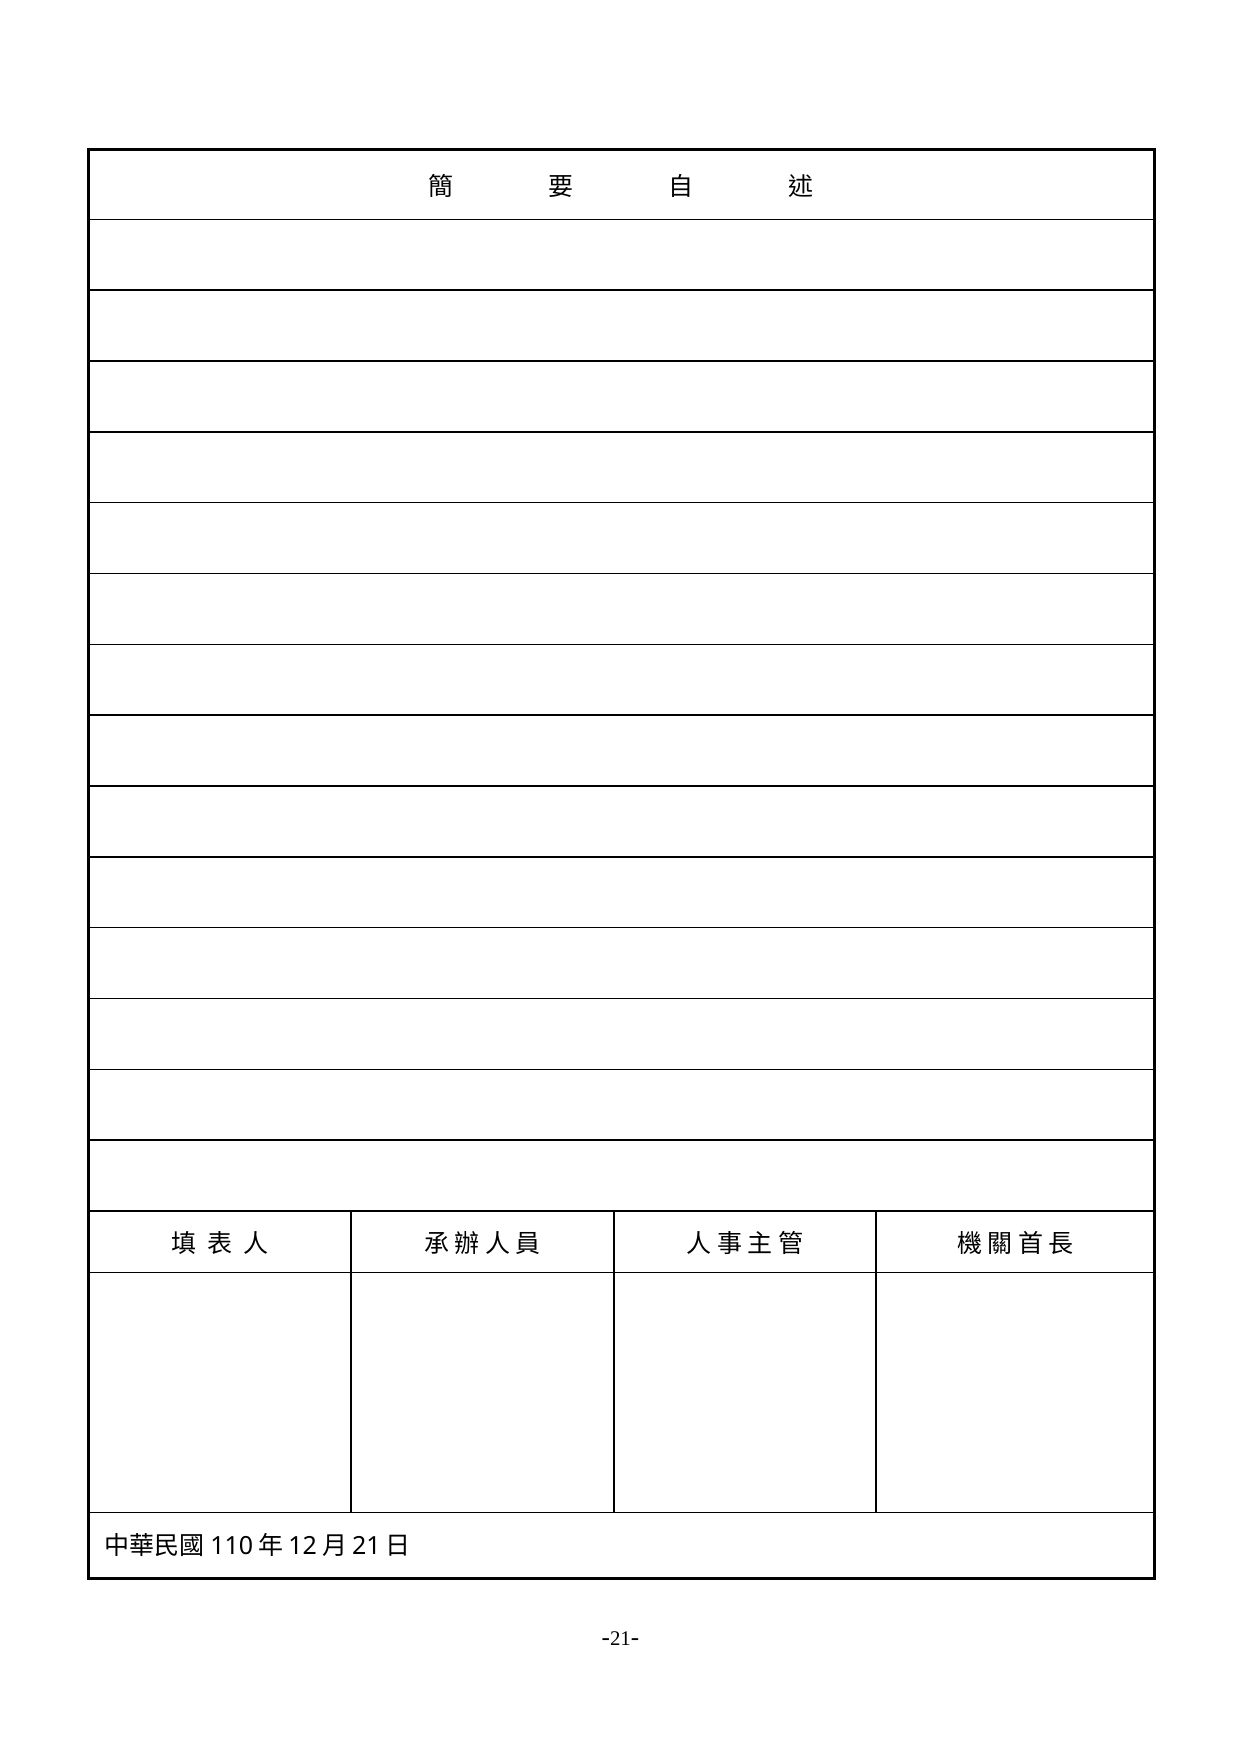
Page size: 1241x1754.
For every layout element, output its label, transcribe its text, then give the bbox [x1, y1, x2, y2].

table_cell [90, 433, 1153, 502]
table_cell [90, 574, 1153, 643]
table_cell [877, 1273, 1153, 1511]
table_header 簡 要 自 述 [90, 151, 1153, 218]
table_cell [352, 1273, 613, 1511]
table_cell 機 關 首 長 [877, 1212, 1153, 1271]
table_cell [90, 999, 1153, 1068]
table_cell [90, 220, 1153, 289]
table_cell [90, 928, 1153, 998]
table_cell [90, 645, 1153, 714]
table_cell 中華民國 110年12月21日 [90, 1513, 1153, 1577]
table_cell [90, 503, 1153, 573]
table_cell 承 辦 人 員 [352, 1212, 613, 1271]
table_cell [90, 1141, 1153, 1210]
table_cell [90, 787, 1153, 856]
table_cell [615, 1273, 875, 1511]
table_cell 人 事 主 管 [615, 1212, 875, 1271]
table_cell [90, 716, 1153, 785]
table_cell 填 表 人 [90, 1212, 350, 1271]
table_cell [90, 858, 1153, 927]
table_cell [90, 1070, 1153, 1139]
table_cell [90, 1273, 350, 1511]
table_cell [90, 362, 1153, 431]
table_cell [90, 291, 1153, 360]
